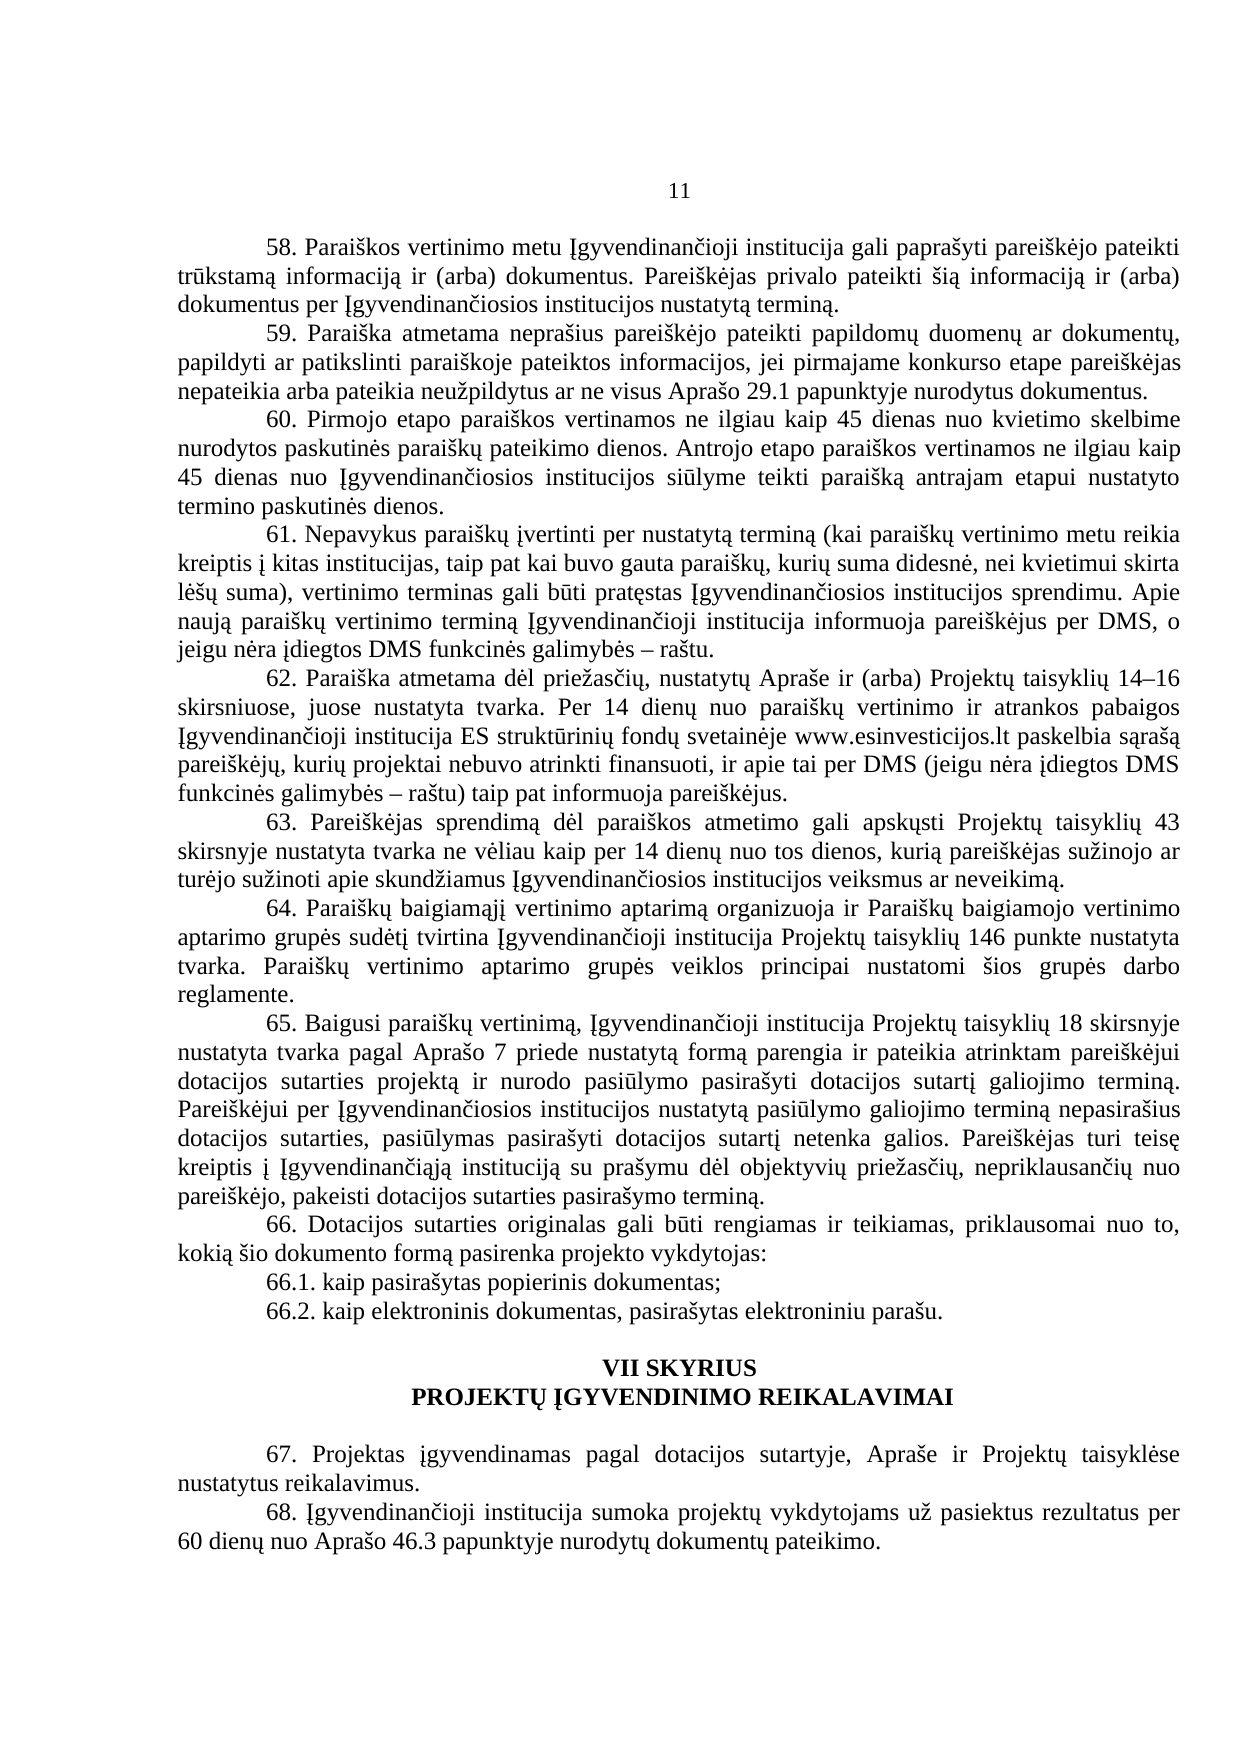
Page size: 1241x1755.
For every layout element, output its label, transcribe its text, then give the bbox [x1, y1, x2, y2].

text 66. Dotacijos sutarties originalas gali būti rengiamas ir teikiamas, priklausomai nuo to, kokią šio dokumento formą pasirenka projekto vykdytojas: [177, 1209, 1181, 1267]
text 58. Paraiškos vertinimo metu Įgyvendinančioji institucija gali paprašyti pareiškėjo pateikti trūkstamą informaciją ir (arba) dokumentus. Pareiškėjas privalo pateikti šią informaciją ir (arba) dokumentus per Įgyvendinančiosios institucijos nustatytą terminą. [177, 232, 1181, 318]
text VII SKYRIUS [177, 1353, 1181, 1382]
text 66.1. kaip pasirašytas popierinis dokumentas; [177, 1267, 1181, 1296]
text 65. Baigusi paraiškų vertinimą, Įgyvendinančioji institucija Projektų taisyklių 18 skirsnyje nustatyta tvarka pagal Aprašo 7 priede nustatytą formą parengia ir pateikia atrinktam pareiškėjui dotacijos sutarties projektą ir nurodo pasiūlymo pasirašyti dotacijos sutartį galiojimo terminą. Pareiškėjui per Įgyvendinančiosios institucijos nustatytą pasiūlymo galiojimo terminą nepasirašius dotacijos sutarties, pasiūlymas pasirašyti dotacijos sutartį netenka galios. Pareiškėjas turi teisę kreiptis į Įgyvendinančiąją instituciją su prašymu dėl objektyvių priežasčių, nepriklausančių nuo pareiškėjo, pakeisti dotacijos sutarties pasirašymo terminą. [177, 1008, 1181, 1209]
text 67. Projektas įgyvendinamas pagal dotacijos sutartyje, Apraše ir Projektų taisyklėse nustatytus reikalavimus. [177, 1439, 1181, 1497]
text 62. Paraiška atmetama dėl priežasčių, nustatytų Apraše ir (arba) Projektų taisyklių 14–16 skirsniuose, juose nustatyta tvarka. Per 14 dienų nuo paraiškų vertinimo ir atrankos pabaigos Įgyvendinančioji institucija ES struktūrinių fondų svetainėje www.esinvesticijos.lt paskelbia sąrašą pareiškėjų, kurių projektai nebuvo atrinkti finansuoti, ir apie tai per DMS (jeigu nėra įdiegtos DMS funkcinės galimybės – raštu) taip pat informuoja pareiškėjus. [177, 663, 1181, 807]
text 59. Paraiška atmetama neprašius pareiškėjo pateikti papildomų duomenų ar dokumentų, papildyti ar patikslinti paraiškoje pateiktos informacijos, jei pirmajame konkurso etape pareiškėjas nepateikia arba pateikia neužpildytus ar ne visus Aprašo 29.1 papunktyje nurodytus dokumentus. [177, 318, 1181, 404]
text 63. Pareiškėjas sprendimą dėl paraiškos atmetimo gali apskųsti Projektų taisyklių 43 skirsnyje nustatyta tvarka ne vėliau kaip per 14 dienų nuo tos dienos, kurią pareiškėjas sužinojo ar turėjo sužinoti apie skundžiamus Įgyvendinančiosios institucijos veiksmus ar neveikimą. [177, 807, 1181, 893]
text PROJEKTŲ ĮGYVENDINIMO REIKALAVIMAI [177, 1382, 1181, 1411]
text 60. Pirmojo etapo paraiškos vertinamos ne ilgiau kaip 45 dienas nuo kvietimo skelbime nurodytos paskutinės paraiškų pateikimo dienos. Antrojo etapo paraiškos vertinamos ne ilgiau kaip 45 dienas nuo Įgyvendinančiosios institucijos siūlyme teikti paraišką antrajam etapui nustatyto termino paskutinės dienos. [177, 404, 1181, 519]
text 61. Nepavykus paraiškų įvertinti per nustatytą terminą (kai paraiškų vertinimo metu reikia kreiptis į kitas institucijas, taip pat kai buvo gauta paraiškų, kurių suma didesnė, nei kvietimui skirta lėšų suma), vertinimo terminas gali būti pratęstas Įgyvendinančiosios institucijos sprendimu. Apie naują paraiškų vertinimo terminą Įgyvendinančioji institucija informuoja pareiškėjus per DMS, o jeigu nėra įdiegtos DMS funkcinės galimybės – raštu. [177, 519, 1181, 663]
text 64. Paraiškų baigiamąjį vertinimo aptarimą organizuoja ir Paraiškų baigiamojo vertinimo aptarimo grupės sudėtį tvirtina Įgyvendinančioji institucija Projektų taisyklių 146 punkte nustatyta tvarka. Paraiškų vertinimo aptarimo grupės veiklos principai nustatomi šios grupės darbo reglamente. [177, 893, 1181, 1008]
text 68. Įgyvendinančioji institucija sumoka projektų vykdytojams už pasiektus rezultatus per 60 dienų nuo Aprašo 46.3 papunktyje nurodytų dokumentų pateikimo. [177, 1497, 1181, 1554]
text 66.2. kaip elektroninis dokumentas, pasirašytas elektroniniu parašu. [177, 1296, 1181, 1324]
